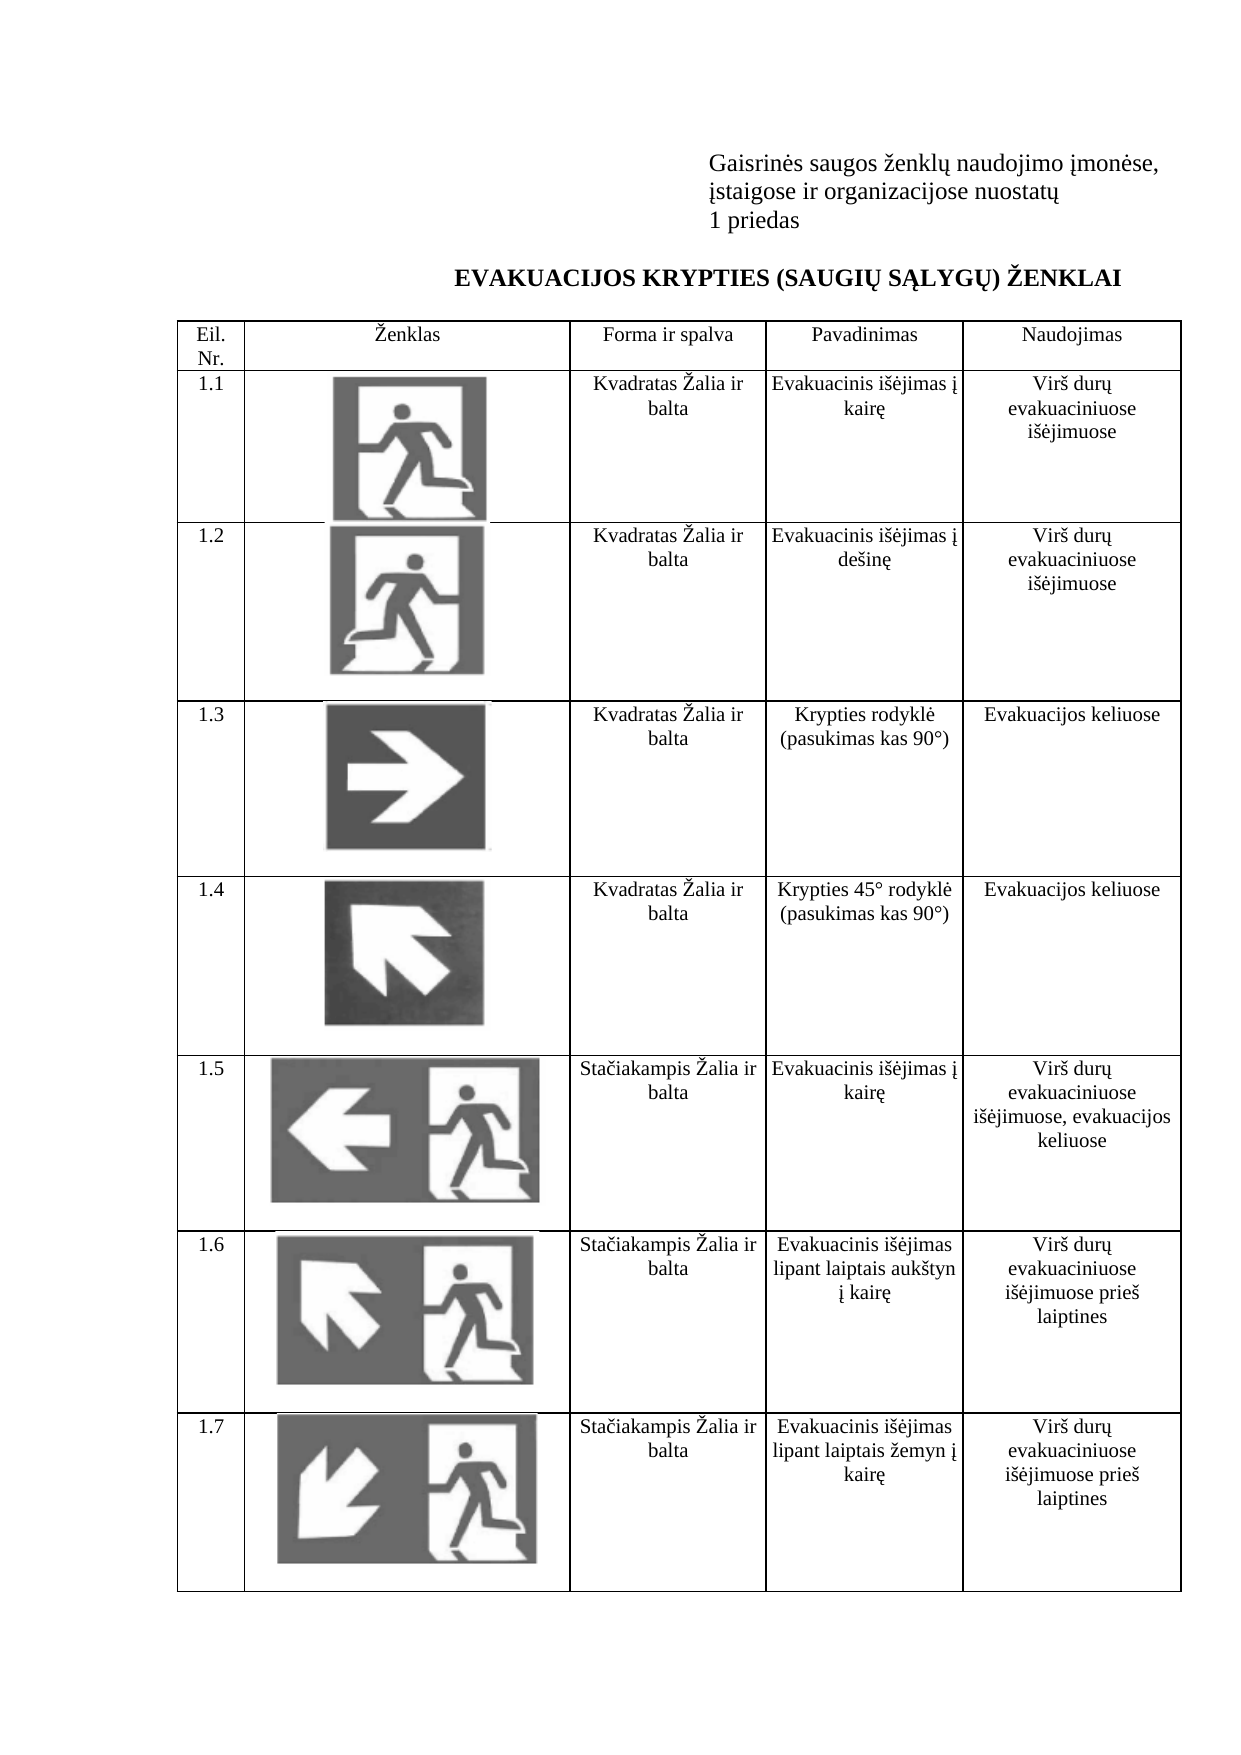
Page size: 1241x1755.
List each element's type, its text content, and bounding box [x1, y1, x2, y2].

table_cell [245, 702, 569, 876]
table_cell 1.3 [178, 702, 244, 876]
table_cell [488, 371, 569, 521]
table_cell Evakuacijos keliuose [964, 877, 1180, 1054]
table_cell Stačiakampis Žalia ir balta [571, 1414, 765, 1591]
table_cell Kvadratas Žalia ir balta [571, 702, 765, 876]
table_cell [245, 1232, 569, 1412]
table_cell Kvadratas Žalia ir balta [571, 877, 765, 1054]
table_cell [245, 877, 569, 1054]
text Gaisrinės saugos ženklų naudojimo įmonėse, [709, 148, 1181, 176]
table_cell Kvadratas Žalia ir balta [571, 523, 765, 700]
table_cell Krypties 45° rodyklė (pasukimas kas 90°) [767, 877, 962, 1054]
text įstaigose ir organizacijose nuostatų [177, 176, 1181, 205]
table_cell 1.6 [178, 1232, 244, 1412]
table_cell Evakuacinis išėjimas į kairę [767, 1056, 962, 1230]
table_cell 1.2 [178, 523, 244, 700]
table_cell Virš durų evakuaciniuose išėjimuose, evakuacijos keliuose [964, 1056, 1180, 1230]
table_cell Virš durų evakuaciniuose išėjimuose prieš laiptines [964, 1232, 1180, 1412]
text EVAKUACIJOS KRYPTIES (SAUGIŲ SĄLYGŲ) ŽENKLAI [380, 263, 1181, 291]
table_cell Virš durų evakuaciniuose išėjimuose [964, 523, 1180, 700]
table_cell [245, 371, 327, 521]
table_cell Virš durų evakuaciniuose išėjimuose [964, 371, 1180, 521]
table_cell 1.4 [178, 877, 244, 1054]
table_cell Virš durų evakuaciniuose išėjimuose prieš laiptines [964, 1414, 1180, 1591]
table_cell [245, 523, 569, 700]
table_cell 1.7 [178, 1414, 244, 1591]
table_header Eil. Nr. [178, 322, 244, 370]
table_cell Stačiakampis Žalia ir balta [571, 1232, 765, 1412]
table_cell Krypties rodyklė (pasukimas kas 90°) [767, 702, 962, 876]
table_cell Stačiakampis Žalia ir balta [571, 1056, 765, 1230]
table_cell Evakuacinis išėjimas lipant laiptais žemyn į kairę [767, 1414, 962, 1591]
table_header Forma ir spalva [571, 322, 765, 370]
table_cell [245, 1056, 569, 1230]
table_header Pavadinimas [767, 322, 962, 370]
table_cell Evakuacinis išėjimas į kairę [767, 371, 962, 521]
table_cell Evakuacinis išėjimas į dešinę [767, 523, 962, 700]
table_cell 1.1 [178, 371, 244, 521]
table_cell Kvadratas Žalia ir balta [571, 371, 765, 521]
table_cell Evakuacinis išėjimas lipant laiptais aukštyn į kairę [767, 1232, 962, 1412]
table_header Naudojimas [964, 322, 1180, 370]
table_cell [245, 1414, 569, 1591]
table_header Ženklas [245, 322, 569, 370]
table_cell Evakuacijos keliuose [964, 702, 1180, 876]
table_cell 1.5 [178, 1056, 244, 1230]
text 1 priedas [177, 205, 1181, 234]
